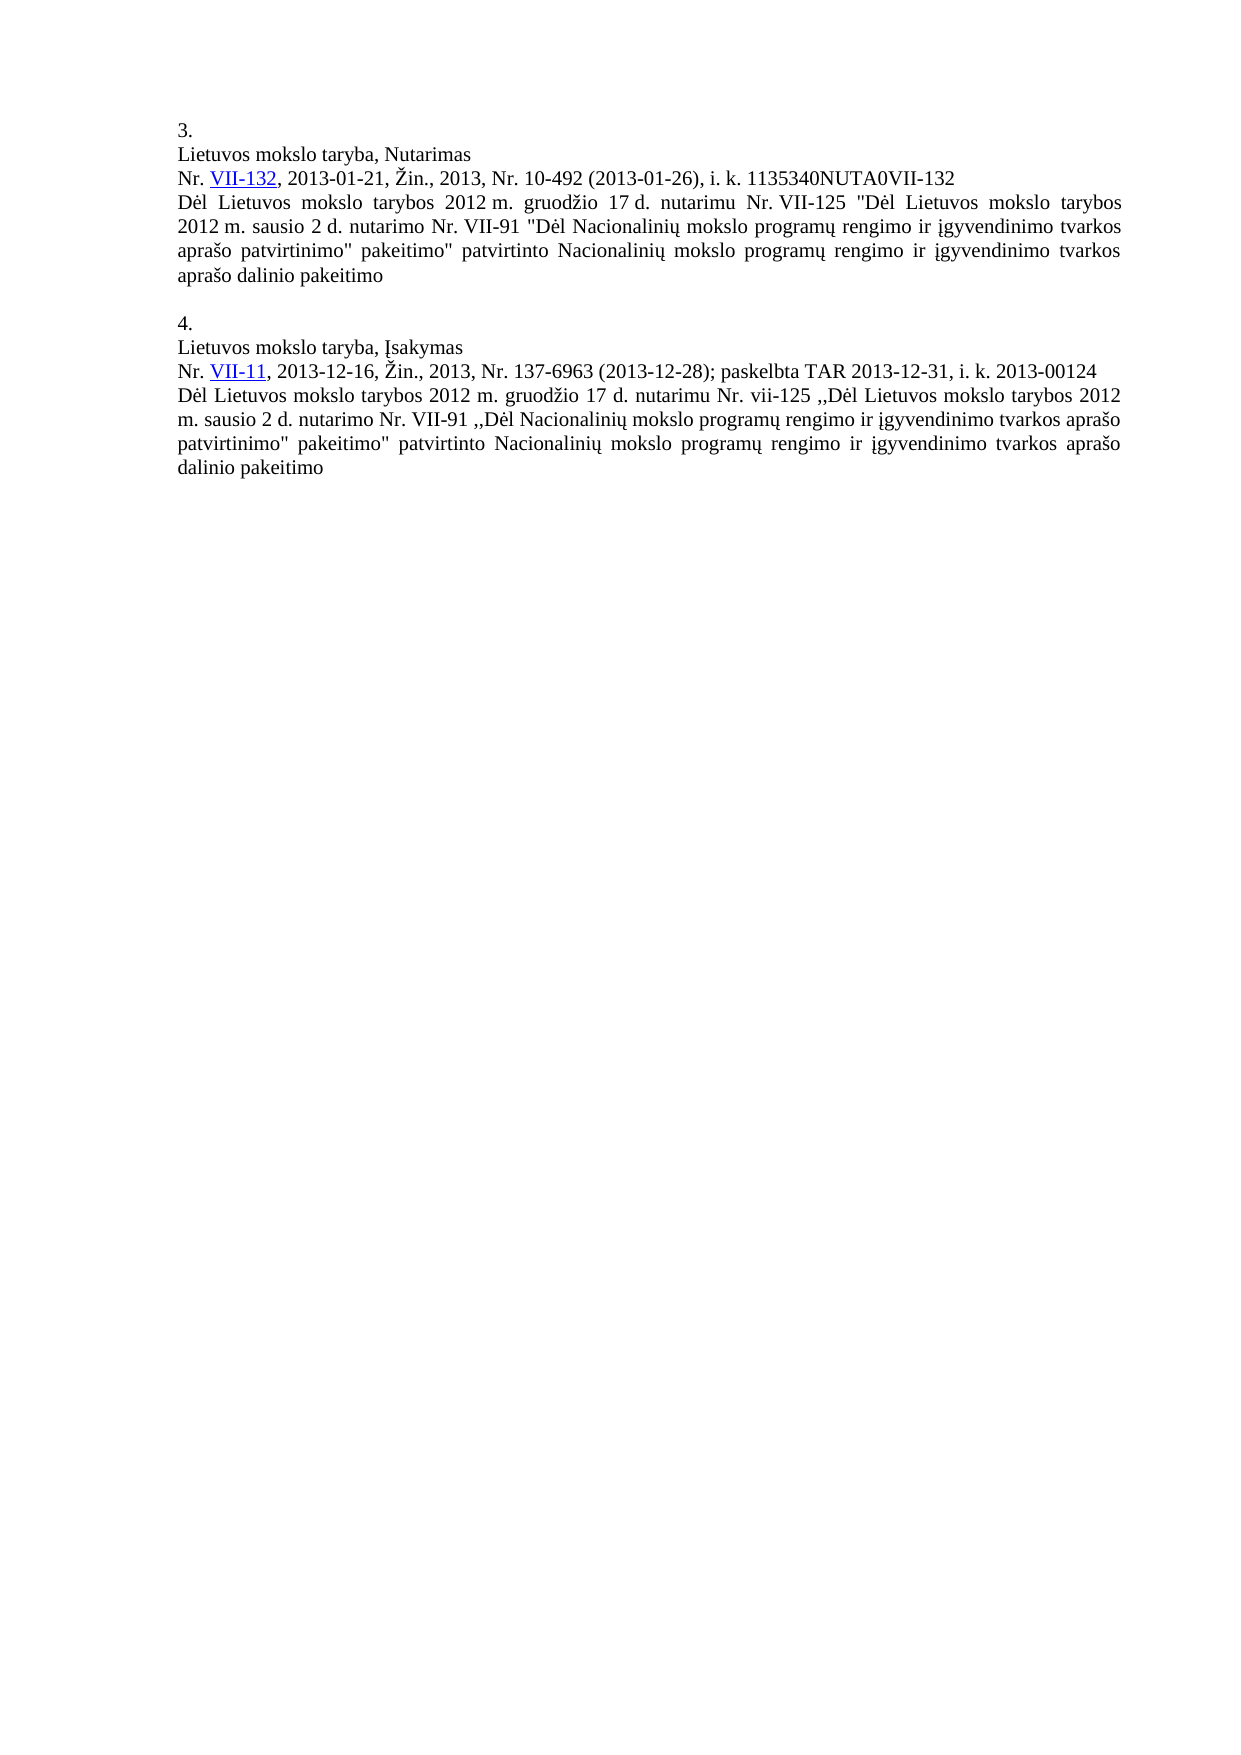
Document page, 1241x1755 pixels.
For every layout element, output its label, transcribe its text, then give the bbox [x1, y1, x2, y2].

text Nr. VII-11, 2013-12-16, Žin., 2013, Nr. 137-6963 (2013-12-28); paskelbta TAR 2013-12-31, i. k. 2013-00124 [177, 359, 1122, 383]
text Dėl Lietuvos mokslo tarybos 2012 m. gruodžio 17 d. nutarimu Nr. VII-125 "Dėl Lietuvos mokslo tarybos 2012 m. sausio 2 d. nutarimo Nr. VII-91 "Dėl Nacionalinių mokslo programų rengimo ir įgyvendinimo tvarkos aprašo patvirtinimo" pakeitimo" patvirtinto Nacionalinių mokslo programų rengimo ir įgyvendinimo tvarkos aprašo dalinio pakeitimo [177, 190, 1122, 287]
text Lietuvos mokslo taryba, Nutarimas [177, 142, 1122, 166]
text 3. [177, 118, 1122, 142]
text Dėl Lietuvos mokslo tarybos 2012 m. gruodžio 17 d. nutarimu Nr. vii-125 ,,Dėl Lietuvos mokslo tarybos 2012 m. sausio 2 d. nutarimo Nr. VII-91 ,,Dėl Nacionalinių mokslo programų rengimo ir įgyvendinimo tvarkos aprašo patvirtinimo" pakeitimo" patvirtinto Nacionalinių mokslo programų rengimo ir įgyvendinimo tvarkos aprašo dalinio pakeitimo [177, 383, 1122, 479]
text 4. [177, 311, 1122, 335]
text Nr. VII-132, 2013-01-21, Žin., 2013, Nr. 10-492 (2013-01-26), i. k. 1135340NUTA0VII-132 [177, 166, 1122, 190]
text Lietuvos mokslo taryba, Įsakymas [177, 335, 1122, 359]
